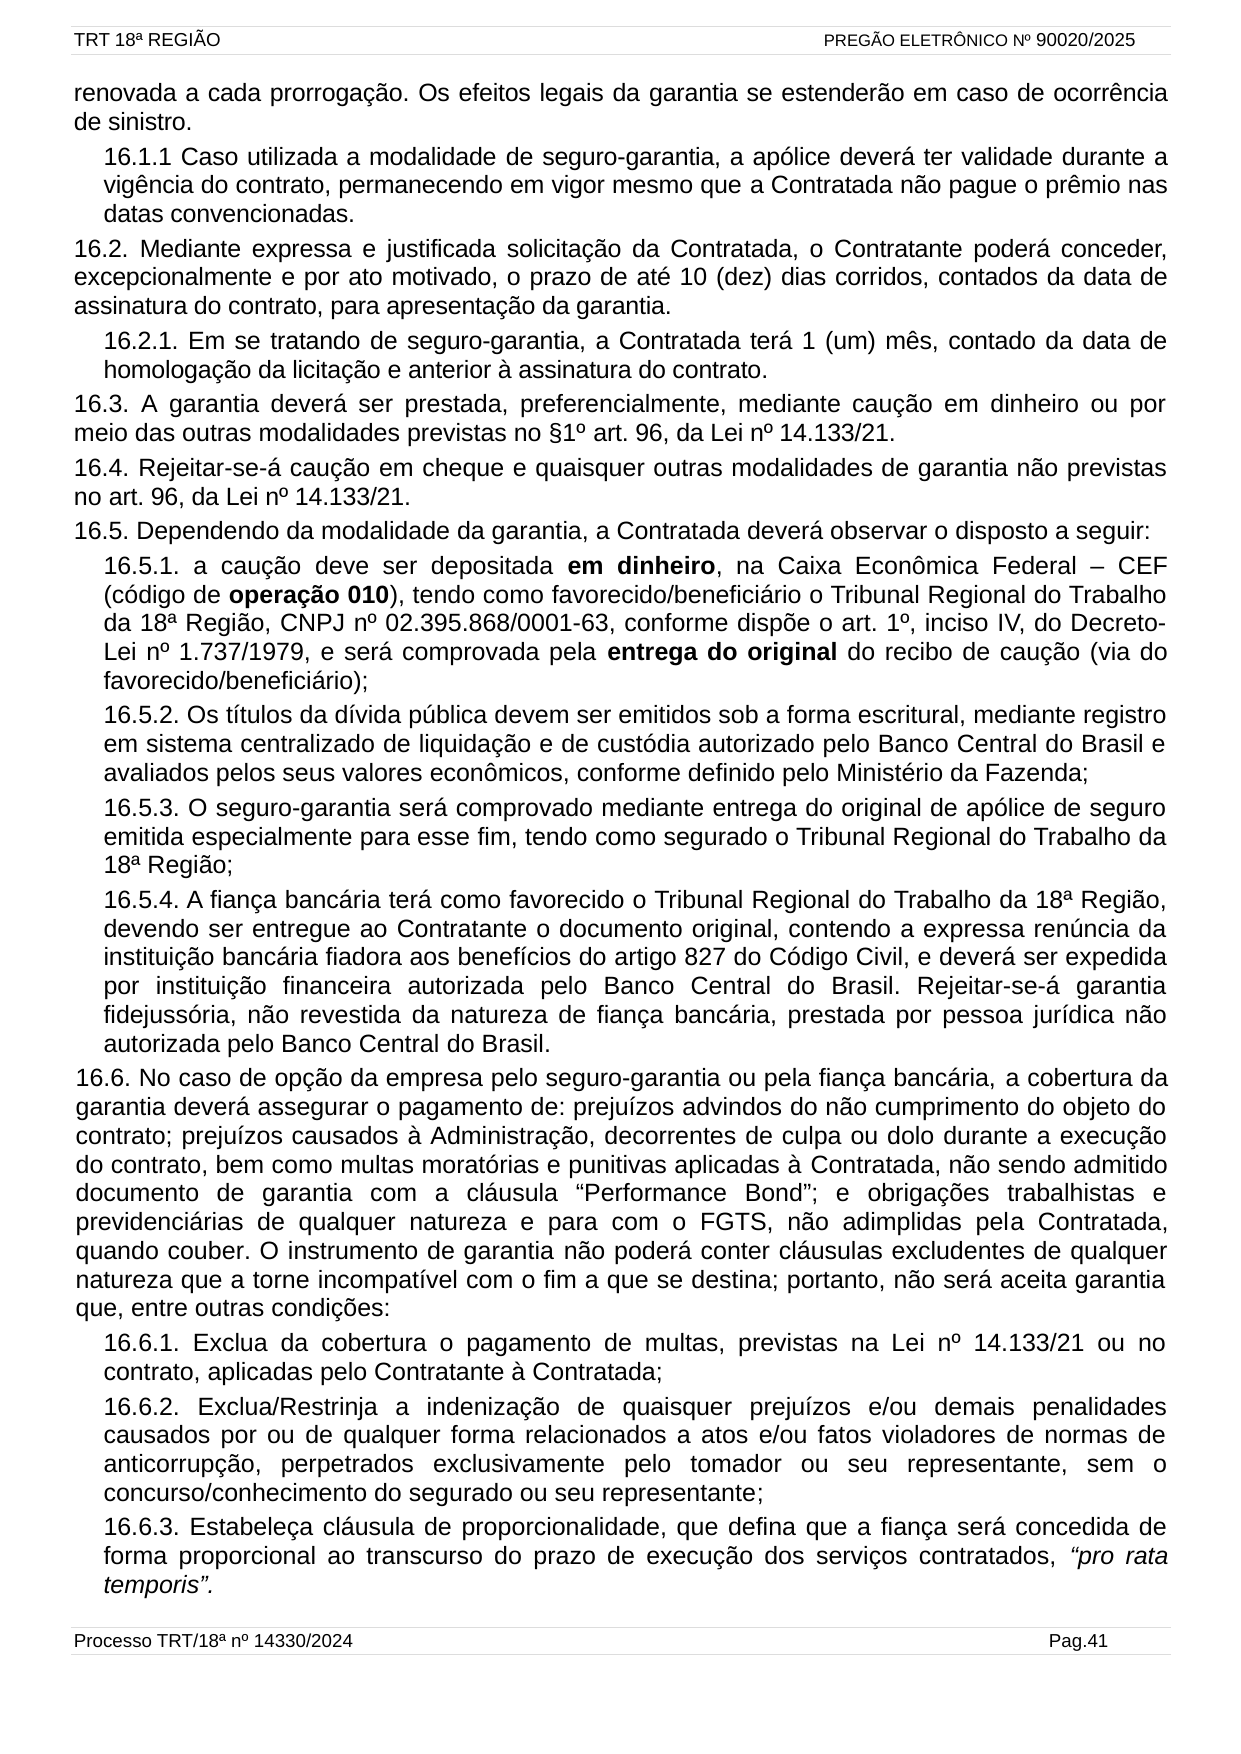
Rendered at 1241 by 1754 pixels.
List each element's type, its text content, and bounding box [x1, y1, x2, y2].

text 16.3. A garantia deverá ser prestada, preferencialmente, mediante caução em dinheiro ou por meio das outras modalidades previstas no §1º art. 96, da Lei nº 14.133/21. [74, 389, 1168, 447]
text 16.4. Rejeitar-se-á caução em cheque e quaisquer outras modalidades de garantia não previstas no art. 96, da Lei nº 14.133/21. [74, 453, 1168, 510]
text 16.2.1. Em se tratando de seguro-garantia, a Contratada terá 1 (um) mês, contado da data de homologação da licitação e anterior à assinatura do contrato. [103, 326, 1168, 383]
text 16.6.2. Exclua/Restrinja a indenização de quaisquer prejuízos e/ou demais penalidades causados por ou de qualquer forma relacionados a atos e/ou fatos violadores de normas de anticorrupção, perpetrados exclusivamente pelo tomador ou seu representante, sem o concurso/conhecimento do segurado ou seu representante; [103, 1391, 1168, 1506]
text 16.5.4. A fiança bancária terá como favorecido o Tribunal Regional do Trabalho da 18ª Região, devendo ser entregue ao Contratante o documento original, contendo a expressa renúncia da instituição bancária fiadora aos benefícios do artigo 827 do Código Civil, e deverá ser expedida por instituição financeira autorizada pelo Banco Central do Brasil. Rejeitar-se-á garantia fidejussória, não revestida da natureza de fiança bancária, prestada por pessoa jurídica não autorizada pelo Banco Central do Brasil. [103, 885, 1168, 1057]
text 16.6.1. Exclua da cobertura o pagamento de multas, previstas na Lei nº 14.133/21 ou no contrato, aplicadas pelo Contratante à Contratada; [103, 1328, 1168, 1386]
text 16.6.3. Estabeleça cláusula de proporcionalidade, que defina que a fiança será concedida de forma proporcional ao transcurso do prazo de execução dos serviços contratados, “pro rata temporis”. [103, 1512, 1168, 1599]
text 16.5.2. Os títulos da dívida pública devem ser emitidos sob a forma escritural, mediante registro em sistema centralizado de liquidação e de custódia autorizado pelo Banco Central do Brasil e avaliados pelos seus valores econômicos, conforme definido pelo Ministério da Fazenda; [103, 701, 1168, 787]
text 16.1.1 Caso utilizada a modalidade de seguro-garantia, a apólice deverá ter validade durante a vigência do contrato, permanecendo em vigor mesmo que a Contratada não pague o prêmio nas datas convencionadas. [103, 141, 1168, 228]
text renovada a cada prorrogação. Os efeitos legais da garantia se estenderão em caso de ocorrência de sinistro. [74, 78, 1168, 136]
text 16.5. Dependendo da modalidade da garantia, a Contratada deverá observar o disposto a seguir: [74, 516, 1168, 545]
text 16.5.3. O seguro-garantia será comprovado mediante entrega do original de apólice de seguro emitida especialmente para esse fim, tendo como segurado o Tribunal Regional do Trabalho da 18ª Região; [103, 793, 1168, 879]
text 16.5.1. a caução deve ser depositada em dinheiro, na Caixa Econômica Federal – CEF (código de operação 010), tendo como favorecido/beneficiário o Tribunal Regional do Trabalho da 18ª Região, CNPJ nº 02.395.868/0001-63, conforme dispõe o art. 1º, inciso IV, do Decreto-Lei nº 1.737/1979, e será comprovada pela entrega do original do recibo de caução (via do favorecido/beneficiário); [103, 551, 1168, 694]
text 16.6. No caso de opção da empresa pelo seguro-garantia ou pela fiança bancária, a cobertura da garantia deverá assegurar o pagamento de: prejuízos advindos do não cumprimento do objeto do contrato; prejuízos causados à Administração, decorrentes de culpa ou dolo durante a execução do contrato, bem como multas moratórias e punitivas aplicadas à Contratada, não sendo admitido documento de garantia com a cláusula “Performance Bond”; e obrigações trabalhistas e previdenciárias de qualquer natureza e para com o FGTS, não adimplidas pela Contratada, quando couber. O instrumento de garantia não poderá conter cláusulas excludentes de qualquer natureza que a torne incompatível com o fim a que se destina; portanto, não será aceita garantia que, entre outras condições: [75, 1063, 1168, 1322]
text 16.2. Mediante expressa e justificada solicitação da Contratada, o Contratante poderá conceder, excepcionalmente e por ato motivado, o prazo de até 10 (dez) dias corridos, contados da data de assinatura do contrato, para apresentação da garantia. [74, 234, 1168, 320]
